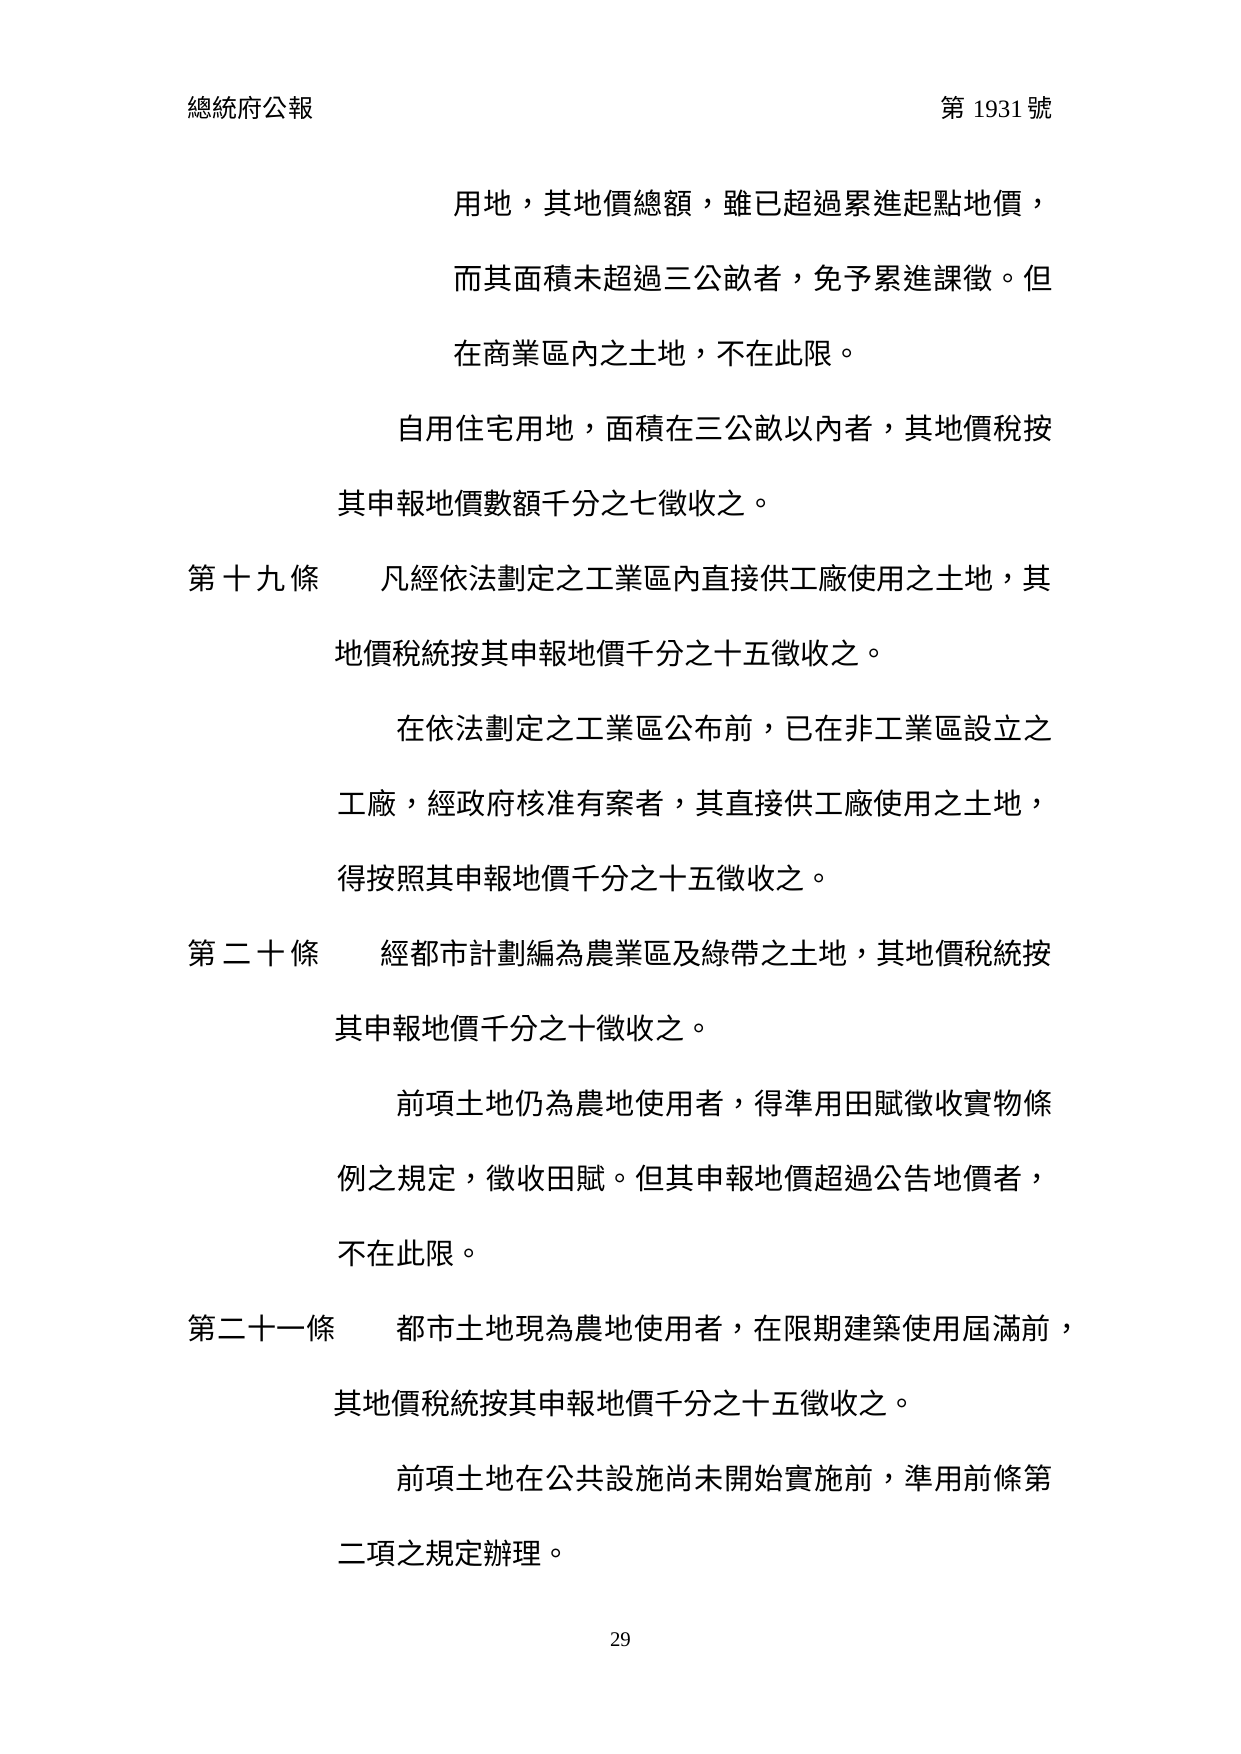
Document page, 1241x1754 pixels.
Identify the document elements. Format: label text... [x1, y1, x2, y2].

text 用地，其地價總額，雖已超過累進起點地價，而其面積未超過三公畝者，免予累進課徵。但在商業區內之土地，不在此限。 [395, 164, 1053, 389]
text 在依法劃定之工業區公布前，已在非工業區設立之工廠，經政府核准有案者，其直接供工廠使用之土地，得按照其申報地價千分之十五徵收之。 [337, 689, 1053, 914]
text 第十九條 凡經依法劃定之工業區內直接供工廠使用之土地，其地價稅統按其申報地價千分之十五徵收之。 [187, 539, 1053, 689]
text 第二十條 經都市計劃編為農業區及綠帶之土地，其地價稅統按其申報地價千分之十徵收之。 [187, 914, 1053, 1064]
text 自用住宅用地，面積在三公畝以內者，其地價稅按其申報地價數額千分之七徵收之。 [337, 389, 1053, 539]
text 第二十一條 都市土地現為農地使用者，在限期建築使用屆滿前，其地價稅統按其申報地價千分之十五徵收之。 [187, 1289, 1053, 1439]
text 前項土地在公共設施尚未開始實施前，準用前條第二項之規定辦理。 [337, 1439, 1053, 1589]
text 前項土地仍為農地使用者，得準用田賦徵收實物條例之規定，徵收田賦。但其申報地價超過公告地價者，不在此限。 [337, 1064, 1053, 1289]
